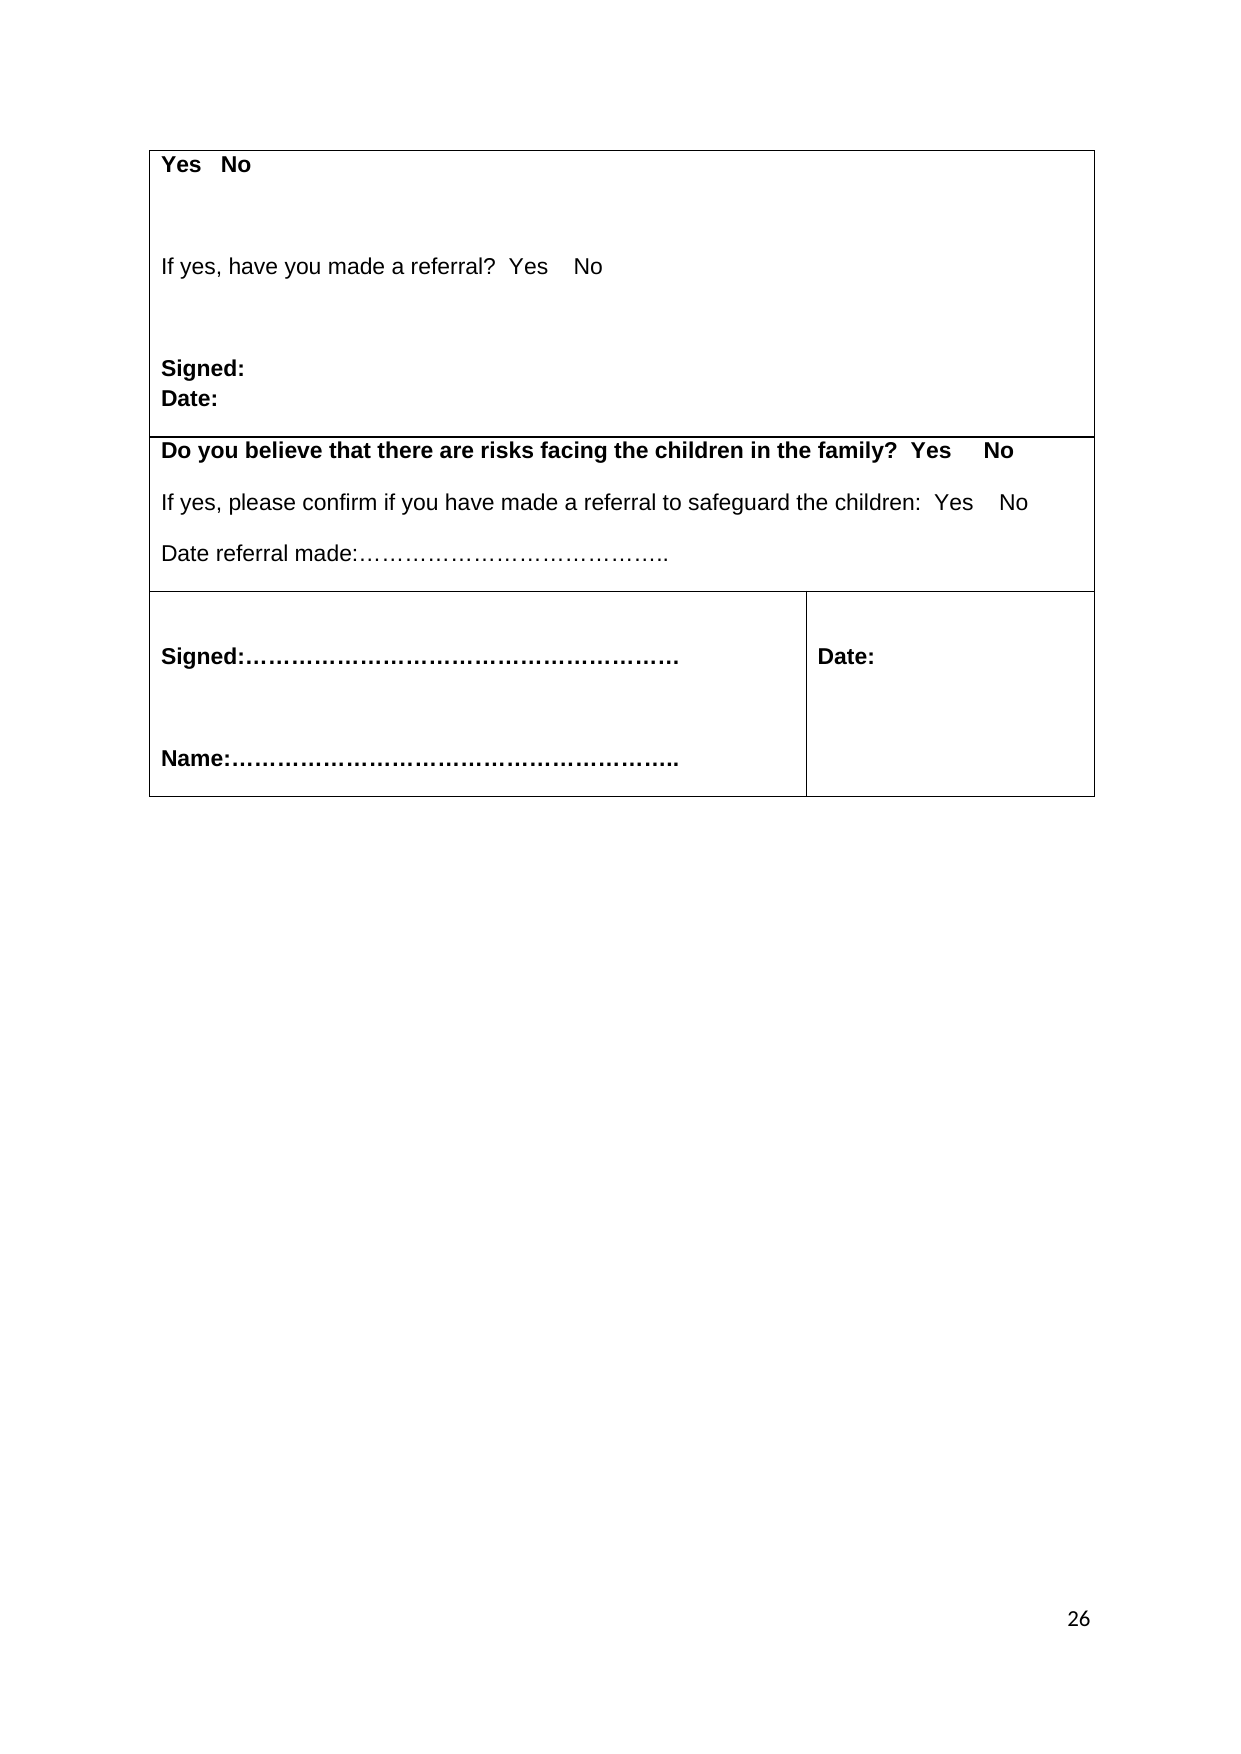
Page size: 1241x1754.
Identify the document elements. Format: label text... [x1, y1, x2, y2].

table_cell Do you believe that there are risks facing the children in the family? Yes No If yes, please confirm if you have made a referral to safeguard the children: Yes No Date referral made:………………………………….. [150, 438, 1094, 591]
table_cell Yes No If yes, have you made a referral? Yes No Signed: Date: [150, 151, 1094, 436]
table_cell Date: [807, 592, 1094, 796]
table_cell Signed:………………………………………………… Name:………………………………………………….. [150, 592, 806, 796]
